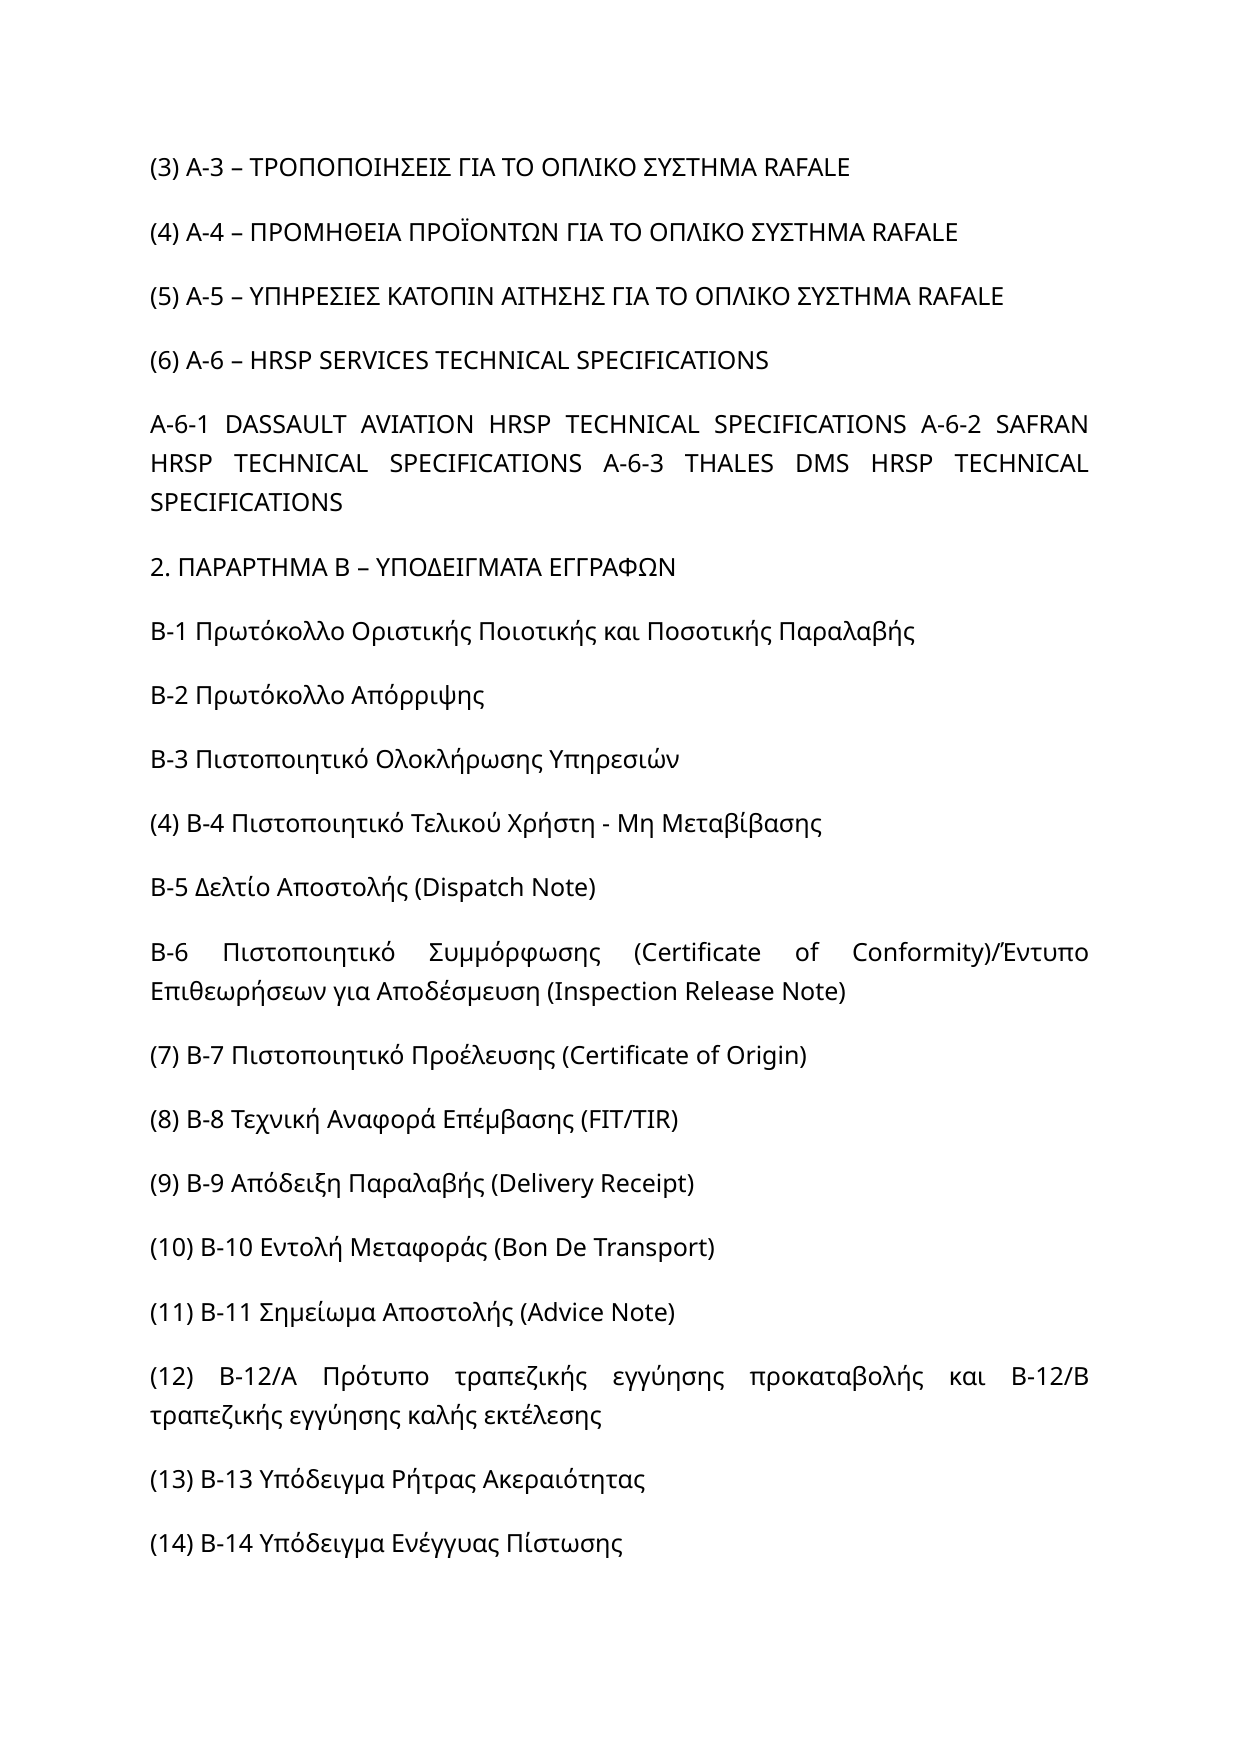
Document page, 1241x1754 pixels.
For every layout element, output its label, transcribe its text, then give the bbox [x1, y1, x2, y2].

text B-1 Πρωτόκολλο Οριστικής Ποιοτικής και Ποσοτικής Παραλαβής [150, 613, 1090, 647]
text A-6-1 DASSAULT AVIATION HRSP TECHNICAL SPECIFICATIONS A-6-2 SAFRAN HRSP TECHNICAL SPECIFICATIONS A-6-3 THALES DMS HRSP TECHNICAL SPECIFICATIONS [150, 407, 1090, 519]
text (7) B-7 Πιστοποιητικό Προέλευσης (Certificate of Origin) [150, 1037, 1090, 1072]
text (14) B-14 Υπόδειγμα Ενέγγυας Πίστωσης [150, 1526, 1090, 1560]
text (4) B-4 Πιστοποιητικό Τελικού Χρήστη - Μη Μεταβίβασης [150, 806, 1090, 840]
text (13) B-13 Υπόδειγμα Ρήτρας Ακεραιότητας [150, 1462, 1090, 1496]
text B-5 Δελτίο Αποστολής (Dispatch Note) [150, 870, 1090, 904]
text B-6 Πιστοποιητικό Συμμόρφωσης (Certificate of Conformity)/Έντυπo Επιθεωρήσεων για Αποδέσμευση (Inspection Release Note) [150, 934, 1090, 1007]
text (5) A-5 – ΥΠΗΡΕΣΙΕΣ ΚΑΤΟΠΙΝ ΑΙΤΗΣΗΣ ΓΙΑ ΤΟ ΟΠΛΙΚΟ ΣΥΣΤΗΜΑ RAFALE [150, 278, 1090, 312]
text (4) A-4 – ΠΡΟΜΗΘΕΙΑ ΠΡΟΪΟΝΤΩΝ ΓΙΑ ΤΟ ΟΠΛΙΚΟ ΣΥΣΤΗΜΑ RAFALE [150, 214, 1090, 248]
text (11) B-11 Σημείωμα Αποστολής (Advice Note) [150, 1294, 1090, 1328]
text (10) B-10 Εντολή Μεταφοράς (Bon De Transport) [150, 1230, 1090, 1264]
text (6) Α-6 – HRSP SERVICES TECHNICAL SPECIFICATIONS [150, 342, 1090, 377]
text (12) B-12/A Πρότυπο τραπεζικής εγγύησης προκαταβολής και B-12/B τραπεζικής εγγύησης καλής εκτέλεσης [150, 1358, 1090, 1432]
text (8) B-8 Τεχνική Αναφορά Επέμβασης (FIT/TIR) [150, 1102, 1090, 1136]
text (9) B-9 Απόδειξη Παραλαβής (Delivery Receipt) [150, 1166, 1090, 1200]
text B-3 Πιστοποιητικό Ολοκλήρωσης Υπηρεσιών [150, 742, 1090, 776]
text (3) A-3 – ΤΡΟΠΟΠΟΙΗΣΕΙΣ ΓΙΑ ΤΟ ΟΠΛΙΚΟ ΣΥΣΤΗΜΑ RAFALE [150, 150, 1090, 184]
text 2. ΠΑΡΑΡΤΗΜΑ Β – ΥΠΟΔΕΙΓΜΑΤΑ ΕΓΓΡΑΦΩΝ [150, 549, 1090, 583]
text B-2 Πρωτόκολλο Απόρριψης [150, 677, 1090, 712]
